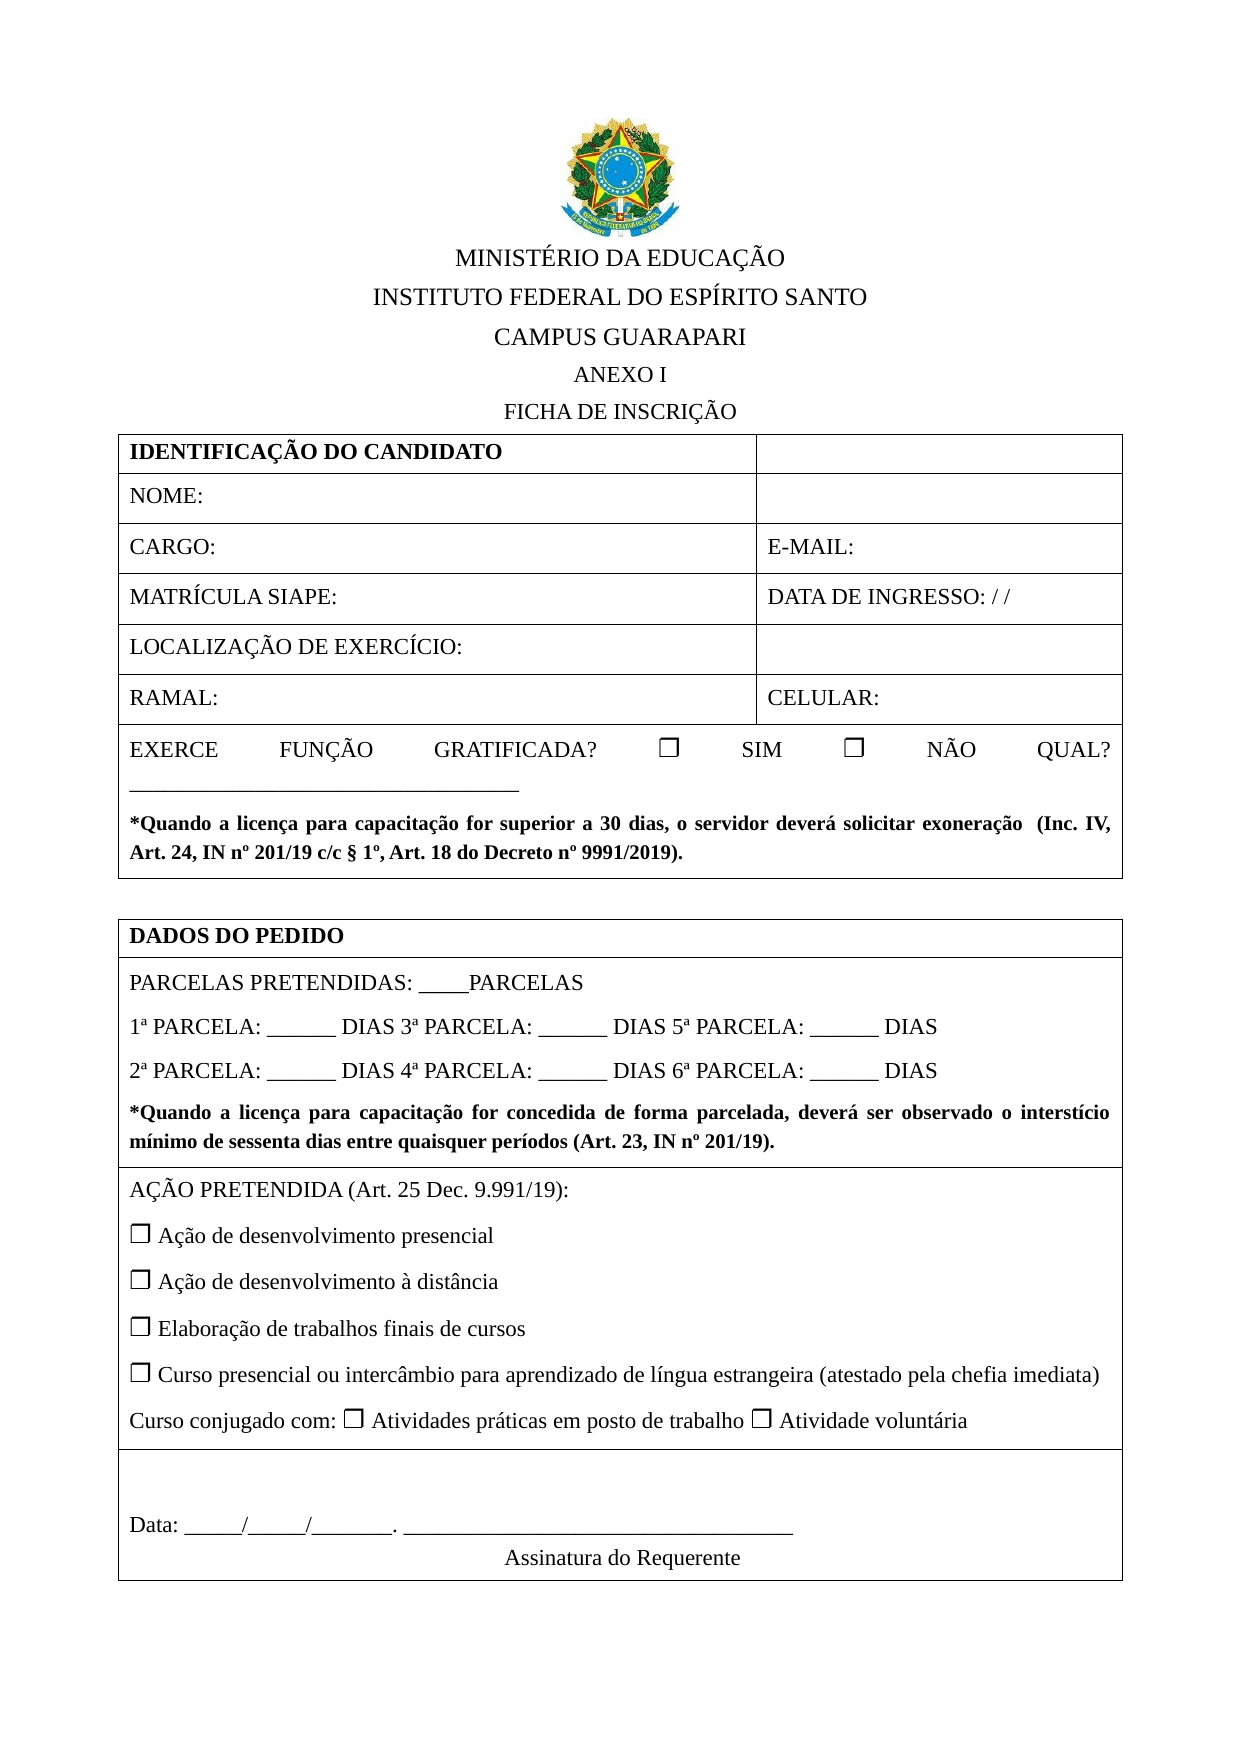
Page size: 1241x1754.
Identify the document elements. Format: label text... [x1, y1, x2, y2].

table_cell NOME: [119, 474, 756, 523]
table_cell DATA DE INGRESSO: / / [757, 574, 1122, 623]
table_cell CELULAR: [757, 675, 1122, 724]
table_cell [757, 474, 1122, 523]
table_cell LOCALIZAÇÃO DE EXERCÍCIO: [119, 625, 756, 674]
table_cell PARCELAS PRETENDIDAS: ____PARCELAS 1ª PARCELA: ______ DIAS 3ª PARCELA: ______ DIAS 5ª PARCELA: ______ DIAS 2ª PARCELA: ______ DIAS 4ª PARCELA: ______ DIAS 6ª PARCELA: ______ DIAS *Quando a licença para capacitação for concedida de forma parcelada, deverá ser observado o interstício mínimo de sessenta dias entre quaisquer períodos (Art. 23, IN nº 201/19). [119, 958, 1122, 1167]
table_cell RAMAL: [119, 675, 756, 724]
text ​ [118, 879, 1122, 908]
picture [560, 118, 680, 237]
table_cell MATRÍCULA SIAPE: [119, 574, 756, 623]
table_cell AÇÃO PRETENDIDA (Art. 25 Dec. 9.991/19): ❐ Ação de desenvolvimento presencial ❐ Ação de desenvolvimento à distância ❐ Elaboração de trabalhos finais de cursos ❐ Curso presencial ou intercâmbio para aprendizado de língua estrangeira (atestado pela chefia imediata) Curso conjugado com: ❐ Atividades práticas em posto de trabalho ❐ Atividade voluntária [119, 1168, 1122, 1449]
text ​ [118, 1581, 1122, 1610]
table_cell E-MAIL: [757, 524, 1122, 573]
table_header IDENTIFICAÇÃO DO CANDIDATO [119, 435, 756, 472]
table_cell [757, 625, 1122, 674]
text ANEXO I [118, 361, 1122, 388]
table_header DADOS DO PEDIDO [119, 920, 1122, 957]
table_cell Data: _____/_____/_______. __________________________________ Assinatura do Requerente [119, 1450, 1122, 1580]
table_cell EXERCE FUNÇÃO GRATIFICADA? ❐ SIM ❐ NÃO QUAL? __________________________________ *Quando a licença para capacitação for superior a 30 dias, o servidor deverá solicitar exoneração (Inc. IV, Art. 24, IN nº 201/19 c/c § 1º, Art. 18 do Decreto nº 9991/2019). [119, 725, 1122, 878]
table_cell CARGO: [119, 524, 756, 573]
text FICHA DE INSCRIÇÃO [118, 398, 1122, 424]
text MINISTÉRIO DA EDUCAÇÃO INSTITUTO FEDERAL DO ESPÍRITO SANTO CAMPUS GUARAPARI [118, 243, 1122, 351]
table_header [757, 435, 1122, 472]
